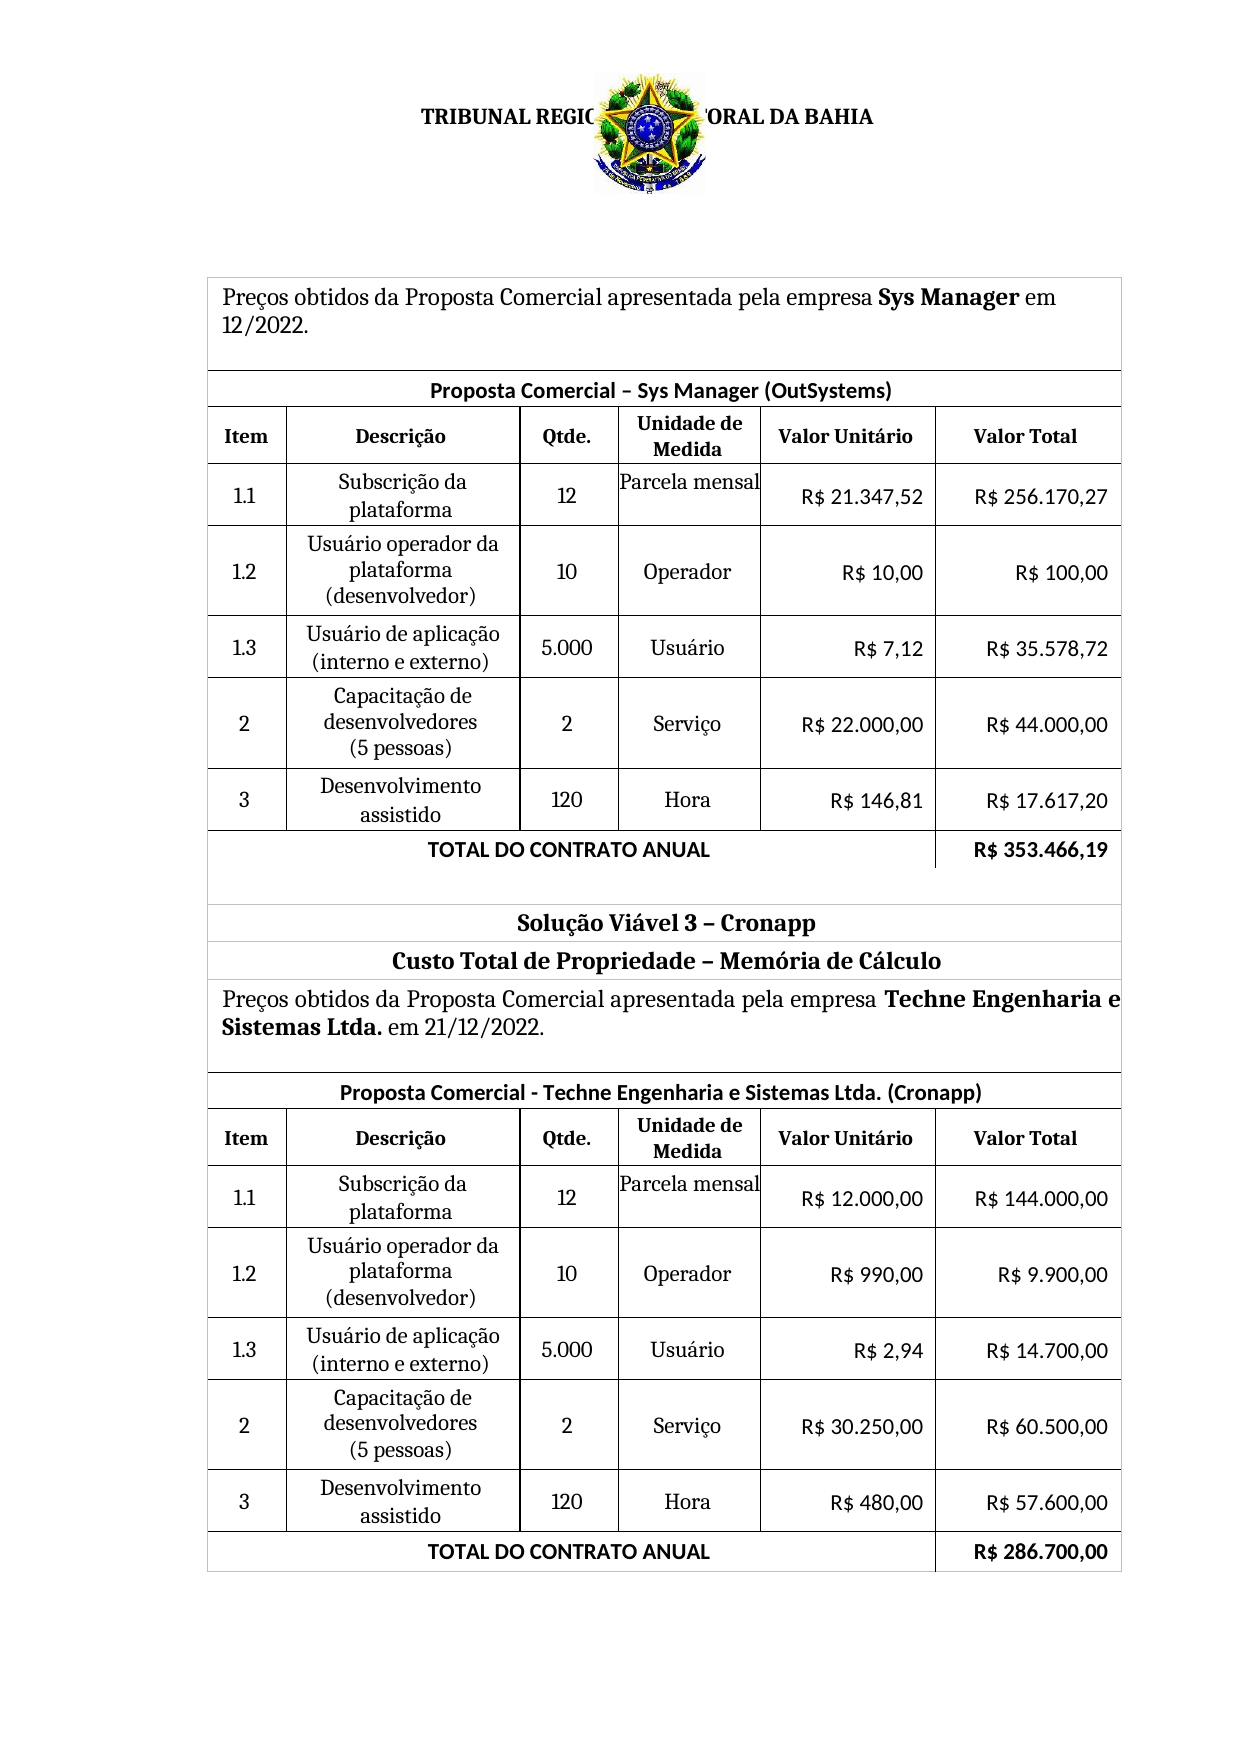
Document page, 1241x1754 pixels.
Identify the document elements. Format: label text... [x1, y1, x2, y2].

table_cell 10 [521, 1228, 618, 1317]
table_cell TOTAL DO CONTRATO ANUAL [208, 1532, 935, 1571]
table_cell Valor Unitário [761, 407, 935, 463]
table_cell 10 [521, 526, 618, 615]
table_cell Usuário [619, 616, 760, 677]
table_cell R$ 9.900,00 [936, 1228, 1121, 1317]
table_cell R$ 44.000,00 [936, 678, 1121, 767]
table_cell Solução Viável 3 – Cronapp [208, 905, 1121, 941]
table_cell Unidade de Medida [619, 407, 760, 463]
table_cell 5.000 [521, 1318, 618, 1379]
table_cell R$ 7,12 [761, 616, 935, 677]
table_cell R$ 30.250,00 [761, 1380, 935, 1469]
table_cell R$ 146,81 [761, 769, 935, 829]
table_cell 12 [521, 1166, 618, 1227]
table_cell R$ 22.000,00 [761, 678, 935, 767]
table_cell 1.3 [208, 1318, 286, 1379]
table_cell Descrição [287, 1109, 519, 1165]
table_cell R$ 286.700,00 [936, 1532, 1121, 1571]
table_cell R$ 60.500,00 [936, 1380, 1121, 1469]
table_cell R$ 990,00 [761, 1228, 935, 1317]
table_cell Desenvolvimento assistido [287, 1470, 519, 1531]
table_cell 120 [521, 769, 618, 829]
table_cell Subscrição da plataforma [287, 464, 519, 525]
table_cell 2 [208, 1380, 286, 1469]
table_cell Item [208, 1109, 286, 1165]
table_cell 120 [521, 1470, 618, 1531]
table_cell 2 [521, 1380, 618, 1469]
table_cell Capacitação de desenvolvedores (5 pessoas) [287, 678, 519, 767]
table_cell Serviço [619, 1380, 760, 1469]
table_cell 2 [208, 678, 286, 767]
table_cell Usuário de aplicação (interno e externo) [287, 1318, 519, 1379]
table_cell 2 [521, 678, 618, 767]
table_cell Parcela mensal [619, 1166, 760, 1227]
table_cell Hora [619, 1470, 760, 1531]
table_cell 1.2 [208, 1228, 286, 1317]
table_cell 3 [208, 1470, 286, 1531]
table_cell TOTAL DO CONTRATO ANUAL [208, 831, 935, 865]
table_cell Operador [619, 1228, 760, 1317]
table_cell Preços obtidos da Proposta Comercial apresentada pela empresa Sys Manager em 12/2022. [208, 278, 1121, 370]
table_cell 3 [208, 769, 286, 829]
table_cell R$ 21.347,52 [761, 464, 935, 525]
table_cell Proposta Comercial - Techne Engenharia e Sistemas Ltda. (Cronapp) [208, 1073, 1121, 1108]
table_cell Serviço [619, 678, 760, 767]
table_cell Valor Unitário [761, 1109, 935, 1165]
table_cell Descrição [287, 407, 519, 463]
table_cell R$ 17.617,20 [936, 769, 1121, 829]
table_cell Valor Total [936, 1109, 1121, 1165]
table_cell Preços obtidos da Proposta Comercial apresentada pela empresa Techne Engenharia e Sistemas Ltda. em 21/12/2022. [208, 980, 1121, 1072]
table_cell Unidade de Medida [619, 1109, 760, 1165]
table_cell Parcela mensal [619, 464, 760, 525]
table_cell R$ 35.578,72 [936, 616, 1121, 677]
table_cell 5.000 [521, 616, 618, 677]
table_cell 1.3 [208, 616, 286, 677]
table_cell Capacitação de desenvolvedores (5 pessoas) [287, 1380, 519, 1469]
table_cell Hora [619, 769, 760, 829]
table_cell 1.1 [208, 1166, 286, 1227]
table_cell R$ 14.700,00 [936, 1318, 1121, 1379]
table_cell Custo Total de Propriedade – Memória de Cálculo [208, 942, 1121, 979]
table_cell Desenvolvimento assistido [287, 769, 519, 829]
table_cell 1.1 [208, 464, 286, 525]
table_cell Subscrição da plataforma [287, 1166, 519, 1227]
table_cell Usuário operador da plataforma (desenvolvedor) [287, 1228, 519, 1317]
table_cell Usuário [619, 1318, 760, 1379]
table_cell Operador [619, 526, 760, 615]
table_cell R$ 256.170,27 [936, 464, 1121, 525]
table_cell Qtde. [521, 407, 618, 463]
table_cell R$ 480,00 [761, 1470, 935, 1531]
table_cell R$ 12.000,00 [761, 1166, 935, 1227]
table_cell R$ 144.000,00 [936, 1166, 1121, 1227]
table_cell Item [208, 407, 286, 463]
table_cell R$ 10,00 [761, 526, 935, 615]
table_cell 1.2 [208, 526, 286, 615]
table_cell Qtde. [521, 1109, 618, 1165]
table_cell Proposta Comercial – Sys Manager (OutSystems) [208, 371, 1121, 406]
table_cell R$ 100,00 [936, 526, 1121, 615]
table_cell R$ 353.466,19 [936, 831, 1121, 865]
table_cell R$ 57.600,00 [936, 1470, 1121, 1531]
table_cell Usuário operador da plataforma (desenvolvedor) [287, 526, 519, 615]
table_cell 12 [521, 464, 618, 525]
table_cell Valor Total [936, 407, 1121, 463]
table_cell [208, 868, 1121, 903]
table_cell Usuário de aplicação (interno e externo) [287, 616, 519, 677]
table_cell R$ 2,94 [761, 1318, 935, 1379]
